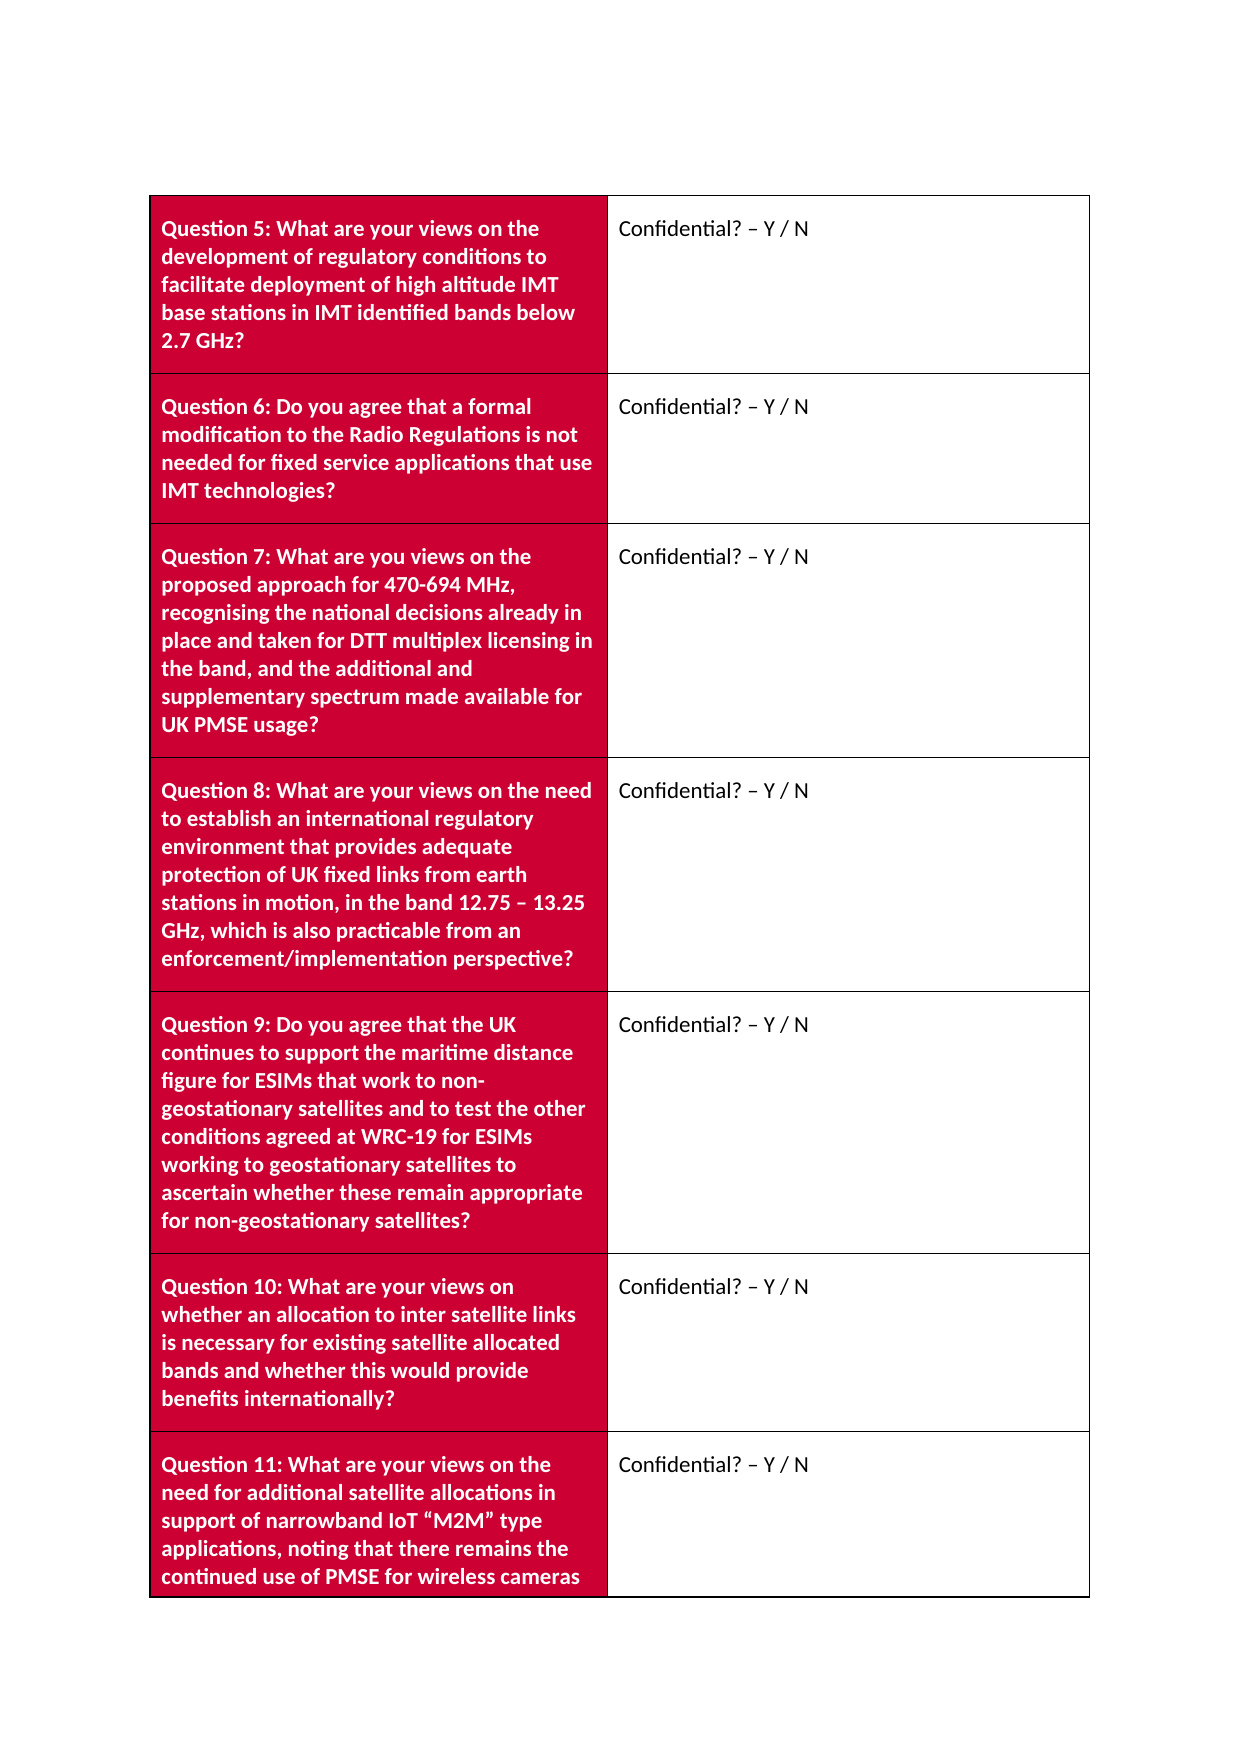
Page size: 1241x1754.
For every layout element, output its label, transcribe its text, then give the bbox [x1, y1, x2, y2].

table_cell Confidential? – Y / N [608, 758, 1089, 991]
table_cell Confidential? – Y / N [608, 992, 1089, 1253]
table_cell Confidential? – Y / N [608, 1254, 1089, 1431]
table_cell Confidential? – Y / N [608, 524, 1089, 757]
table_header Confidential? – Y / N [608, 196, 1089, 373]
table_cell Confidential? – Y / N [608, 374, 1089, 523]
table_header Question 5: What are your views on the development of regulatory conditions to facilitate deployment of high altitude IMT base stations in IMT identified bands below 2.7 GHz? [151, 196, 607, 373]
table_cell Question 9: Do you agree that the UK continues to support the maritime distance figure for ESIMs that work to non-geostationary satellites and to test the other conditions agreed at WRC-19 for ESIMs working to geostationary satellites to ascertain whether these remain appropriate for non-geostationary satellites? [151, 992, 607, 1253]
table_cell Question 11: What are your views on the need for additional satellite allocations in support of narrowband IoT “M2M” type applications, noting that there remains the continued use of PMSE for wireless cameras [151, 1432, 607, 1596]
table_cell Question 8: What are your views on the need to establish an international regulatory environment that provides adequate protection of UK fixed links from earth stations in motion, in the band 12.75 – 13.25 GHz, which is also practicable from an enforcement/implementation perspective? [151, 758, 607, 991]
table_cell Question 7: What are you views on the proposed approach for 470-694 MHz, recognising the national decisions already in place and taken for DTT multiplex licensing in the band, and the additional and supplementary spectrum made available for UK PMSE usage? [151, 524, 607, 757]
table_cell Confidential? – Y / N [608, 1432, 1089, 1596]
table_cell Question 10: What are your views on whether an allocation to inter satellite links is necessary for existing satellite allocated bands and whether this would provide benefits internationally? [151, 1254, 607, 1431]
table_cell Question 6: Do you agree that a formal modification to the Radio Regulations is not needed for fixed service applications that use IMT technologies? [151, 374, 607, 523]
